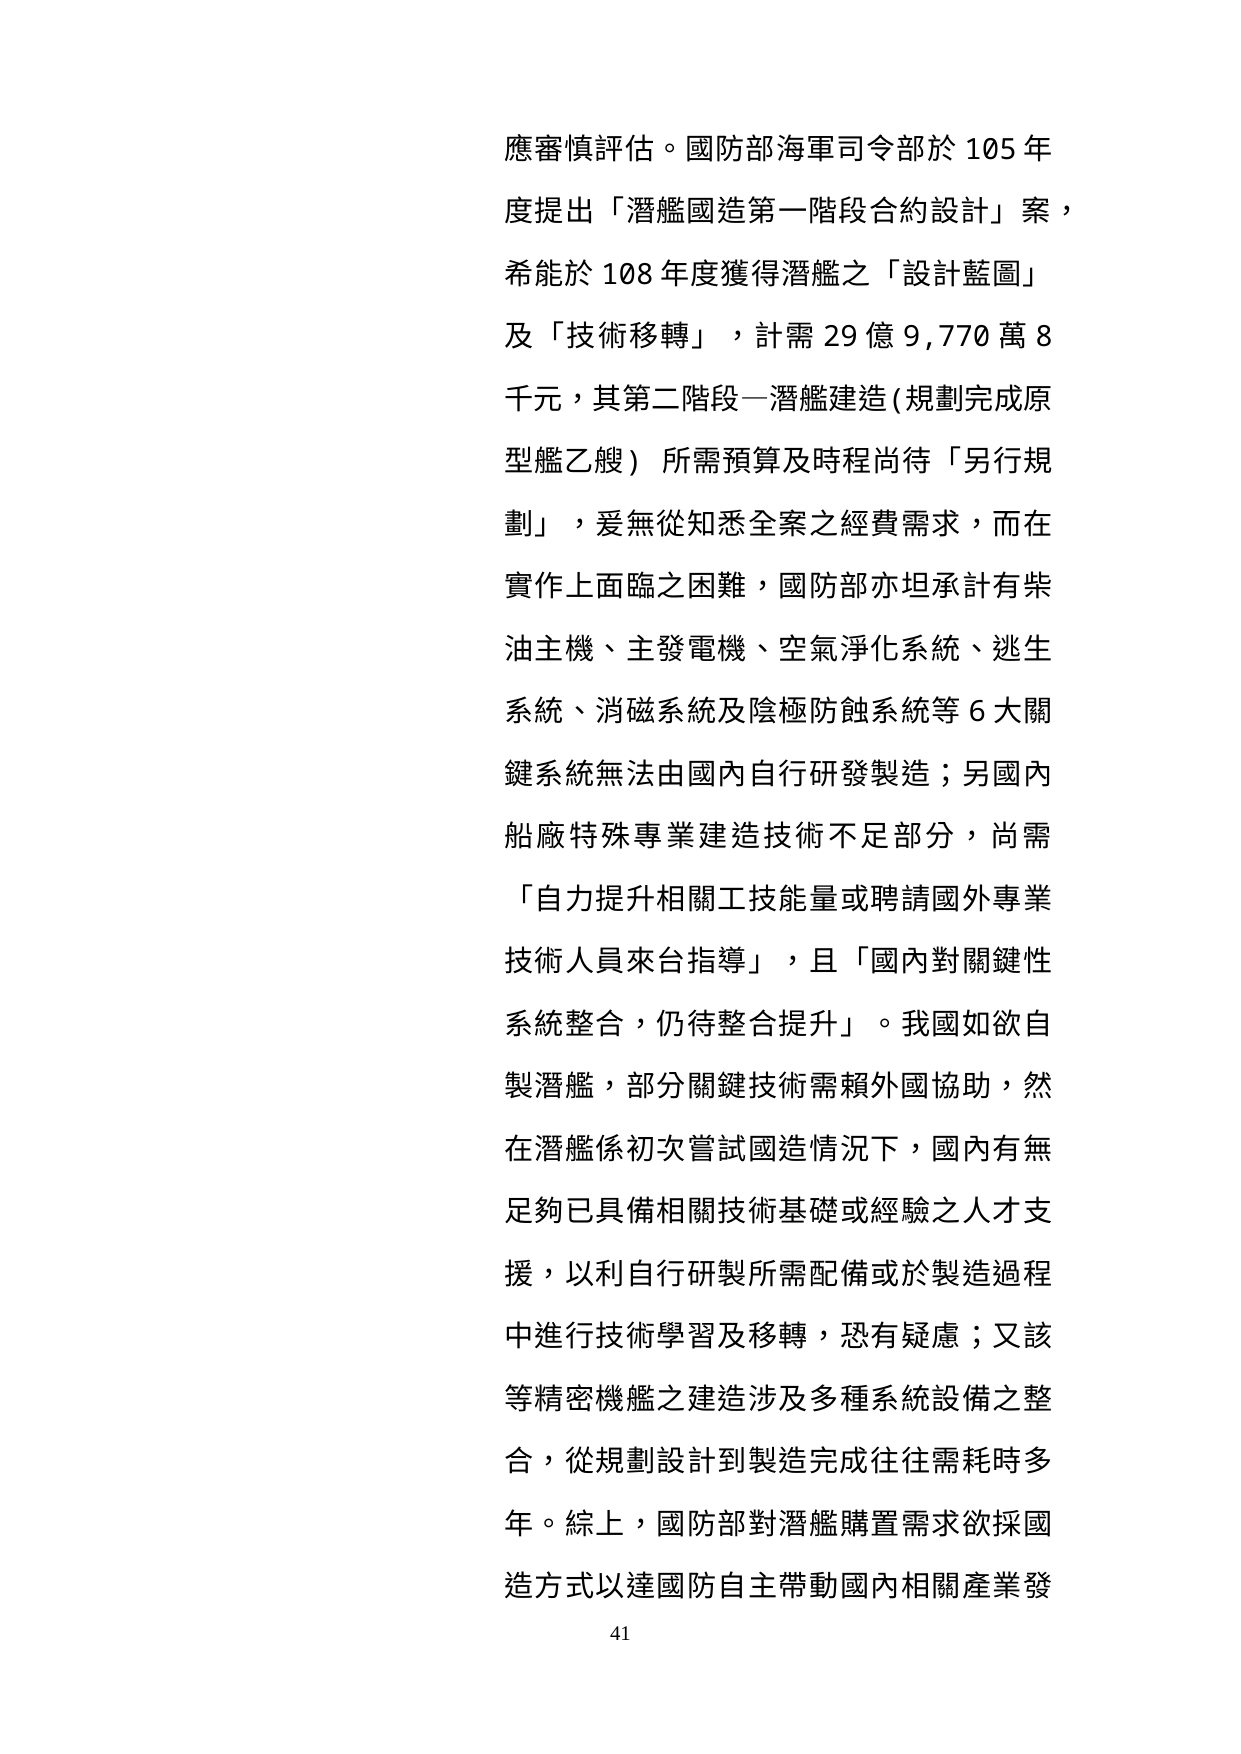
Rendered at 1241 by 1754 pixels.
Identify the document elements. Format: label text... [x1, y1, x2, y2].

text 1.106年度海軍司令部計編列「潛艦國造第一階段合約設計」第2年度「一般武器及戰備支援裝備購製」及「採購及外購軍品作業費」兩部分共7億9,774萬3千元，惟該等期潛艦國造計畫除所需經費龐鉅外，亦涉及若干關鍵技術需倚賴他國、國內相關技術人才是否足夠支援及製造時程與性能能否應合軍需等問題，於資源投入前允應審慎評估。國防部海軍司令部於105年度提出「潛艦國造第一階段合約設計」案，希能於108年度獲得潛艦之「設計藍圖」及「技術移轉」，計需29億9,770萬8千元，其第二階段—潛艦建造(規劃完成原型艦乙艘) 所需預算及時程尚待「另行規劃」，爰無從知悉全案之經費需求，而在實作上面臨之困難，國防部亦坦承計有柴油主機、主發電機、空氣淨化系統、逃生系統、消磁系統及陰極防蝕系統等6大關鍵系統無法由國內自行研發製造；另國內船廠特殊專業建造技術不足部分，尚需「自力提升相關工技能量或聘請國外專業技術人員來台指導」，且「國內對關鍵性系統整合，仍待整合提升」。我國如欲自製潛艦，部分關鍵技術需賴外國協助，然在潛艦係初次嘗試國造情況下，國內有無足夠已具備相關技術基礎或經驗之人才支援，以利自行研製所需配備或於製造過程中進行技術學習及移轉，恐有疑慮；又該等精密機艦之建造涉及多種系統設備之整合，從規劃設計到製造完成往往需耗時多年。綜上，國防部對潛艦購置需求欲採國造方式以達國防自主帶動國內相關產業發展，立意良善，惟仍宜務實就經費、技術、人才及供需時程等各項影響因素審慎評估。鑑於國艦國造計畫需用經費龐鉅，對國家財政負擔之影響深遠，爰針對海軍司令部第5目「一般裝備」項下「一般武器及戰備支援裝備購製」辦理「潛艦國造第一階段合約設計」「潛艦國造第一階段合約設計」凍結部分經費，俟國防部就該計畫各階段經費需求、規劃時程、辦理事項及執行結果，以及潛艦國造性能評估、是否可有效面對中共武力嚇阻、滿足國防需求等事項向立法院外交國防委員會提出秘密專案報告並經同意後，始得動支。 [475, 105, 1053, 1605]
